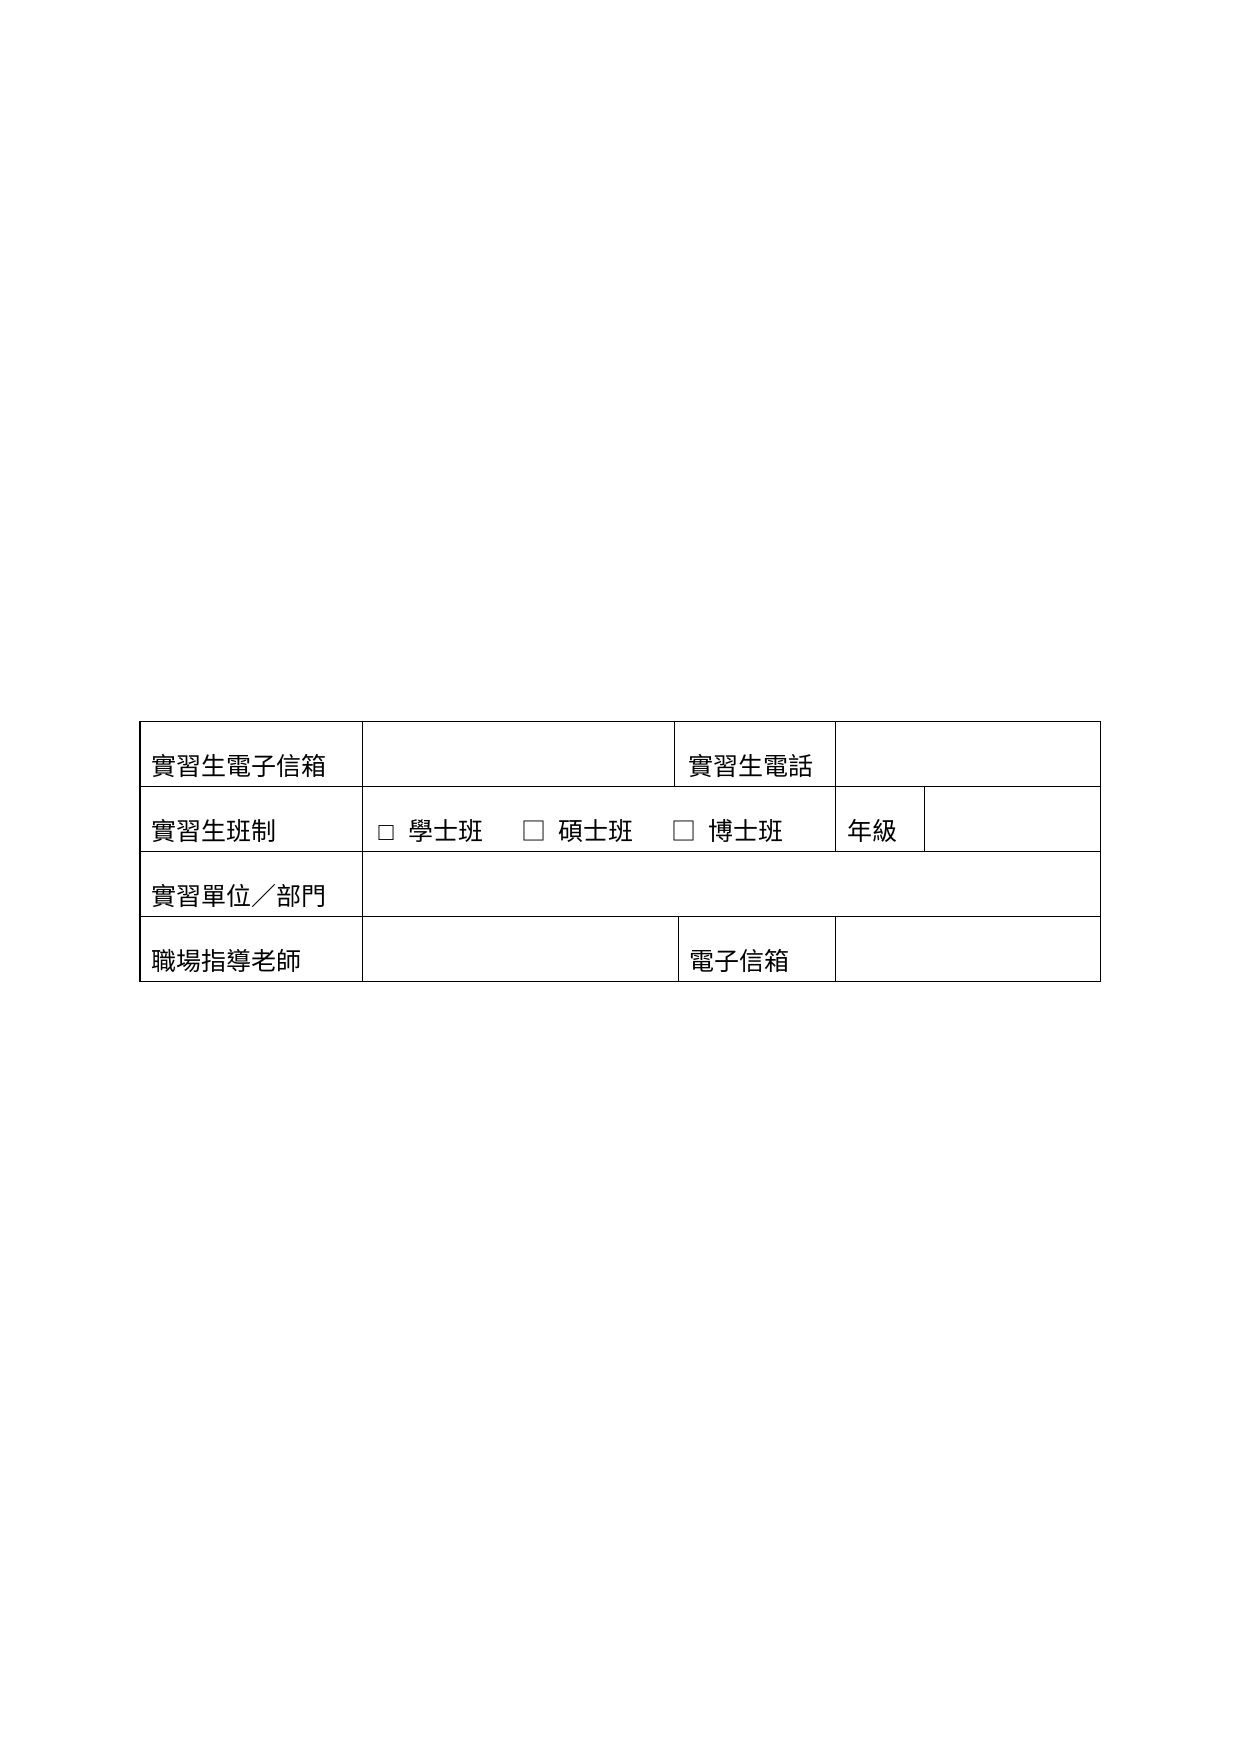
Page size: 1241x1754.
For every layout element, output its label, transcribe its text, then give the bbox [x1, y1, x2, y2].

table_cell [836, 917, 1100, 981]
table_cell [363, 917, 678, 981]
table_cell 電子信箱 [679, 917, 835, 981]
table_cell [836, 722, 1100, 786]
table_cell 年級 [836, 787, 924, 851]
table_cell 實習生電話 [675, 722, 835, 786]
table_cell 實習單位∕部門 [141, 852, 362, 916]
table_cell □ 學士班 □ 碩士班 □ 博士班 [363, 787, 835, 851]
table_cell [363, 852, 1100, 916]
table_cell 實習生電子信箱 [141, 722, 362, 786]
table_cell [363, 722, 674, 786]
table_cell 職場指導老師 [141, 917, 362, 981]
table_cell 實習生班制 [141, 787, 362, 851]
table_cell [925, 787, 1100, 851]
